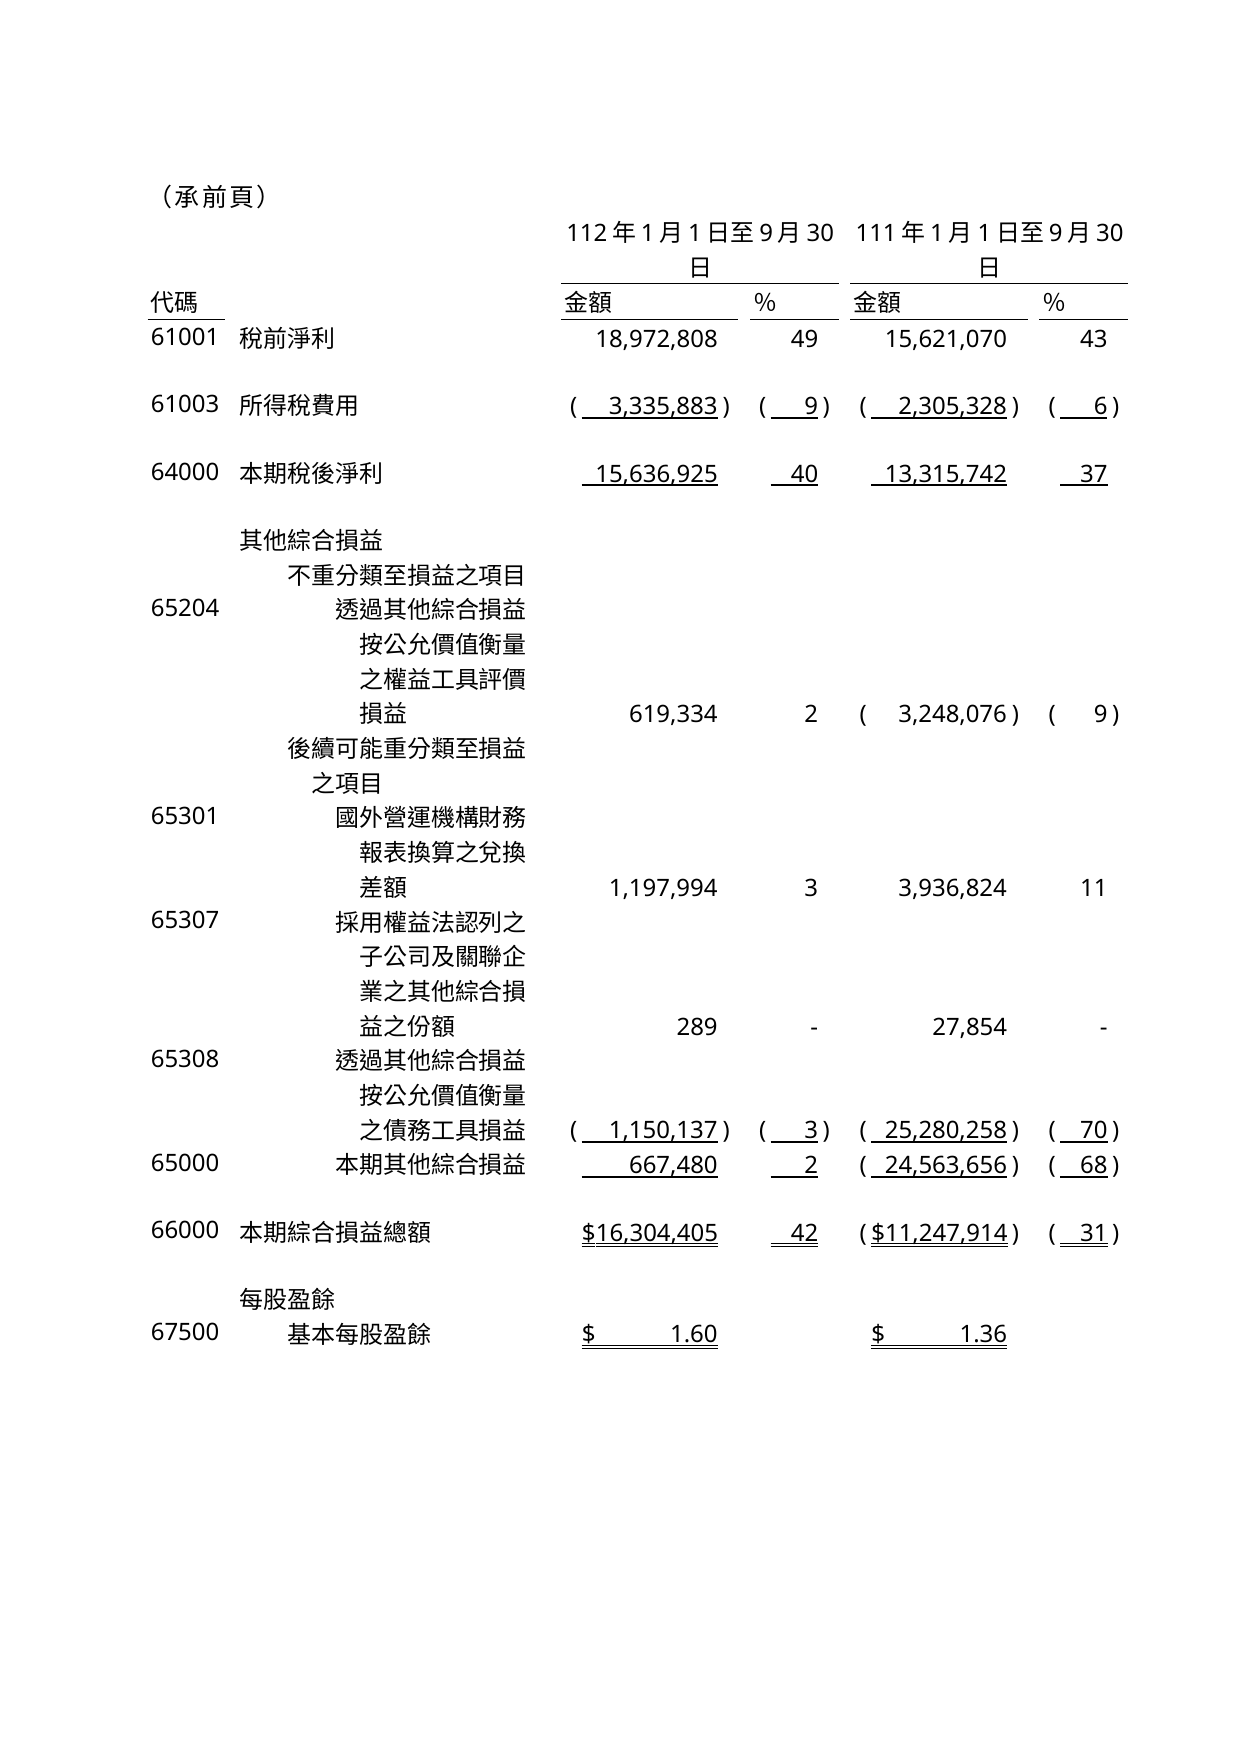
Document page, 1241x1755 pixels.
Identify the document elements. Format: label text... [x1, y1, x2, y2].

table_cell [225, 1315, 236, 1350]
table_cell [148, 354, 224, 387]
table_cell ( 25,280,258 ) [850, 1042, 1028, 1146]
table_header [236, 214, 549, 283]
table_cell 15,636,925 [561, 454, 738, 489]
table_cell [738, 454, 750, 489]
table_cell [750, 354, 839, 387]
table_cell [561, 354, 738, 387]
table_cell [1039, 1281, 1128, 1315]
table_cell [225, 522, 236, 556]
table_cell [738, 1248, 750, 1281]
table_cell [1028, 284, 1039, 319]
table_cell [1039, 354, 1128, 387]
table_cell 本期綜合損益總額 [236, 1213, 549, 1248]
table_cell [148, 730, 224, 799]
table_cell 49 [750, 320, 839, 354]
table_cell [850, 556, 1028, 591]
table_cell [1039, 422, 1128, 454]
table_cell [738, 1181, 750, 1213]
table_cell [750, 422, 839, 454]
table_cell [561, 1248, 738, 1281]
table_cell 基本每股盈餘 [236, 1315, 549, 1350]
table_cell [850, 522, 1028, 556]
table_cell [549, 1146, 561, 1181]
table_cell [839, 556, 850, 591]
table_cell [225, 903, 236, 1042]
table_cell [1039, 1315, 1128, 1350]
table_cell 61003 [148, 387, 224, 422]
table_cell 27,854 [850, 903, 1028, 1042]
table_cell [549, 1042, 561, 1146]
table_cell 65307 [148, 903, 224, 1042]
table_header [148, 214, 224, 283]
table_cell [549, 903, 561, 1042]
table_cell 稅前淨利 [236, 319, 549, 354]
table_cell [561, 522, 738, 556]
table_cell [1028, 489, 1039, 522]
table_cell [225, 1146, 236, 1181]
table_cell [549, 1181, 561, 1213]
table_cell [1028, 799, 1039, 903]
table_cell [738, 1315, 750, 1350]
table_cell [148, 422, 224, 454]
table_cell [850, 354, 1028, 387]
table_cell [225, 454, 236, 489]
table_cell ( 24,563,656 ) [850, 1146, 1028, 1181]
table_cell 2 [750, 591, 839, 730]
table_cell [738, 319, 750, 354]
table_cell [561, 1281, 738, 1315]
table_cell 採用權益法認列之子公司及關聯企業之其他綜合損益之份額 [236, 903, 549, 1042]
table_cell ( 3,335,883 ) [561, 387, 738, 422]
table_cell [738, 730, 750, 799]
table_cell 15,621,070 [850, 320, 1028, 354]
table_cell [225, 319, 236, 354]
table_cell [738, 422, 750, 454]
table_cell 64000 [148, 454, 224, 489]
table_cell 37 [1039, 454, 1128, 489]
table_cell [225, 422, 236, 454]
table_cell [738, 591, 750, 730]
table_cell 11 [1039, 799, 1128, 903]
table_cell 金額 [850, 284, 1028, 319]
table_cell [549, 1315, 561, 1350]
table_cell 3,936,824 [850, 799, 1028, 903]
table_cell [850, 422, 1028, 454]
table_cell [738, 522, 750, 556]
table_cell [549, 354, 561, 387]
table_cell [738, 799, 750, 903]
table_cell [839, 283, 850, 319]
table_cell [1028, 387, 1039, 422]
table_cell [549, 799, 561, 903]
table_cell [839, 319, 850, 354]
table_cell [561, 1181, 738, 1213]
table_cell ％ [750, 284, 839, 319]
table_cell 65301 [148, 799, 224, 903]
table_cell 619,334 [561, 591, 738, 730]
table_cell 其他綜合損益 [236, 522, 549, 556]
table_cell [148, 1181, 224, 1213]
table_cell [225, 387, 236, 422]
table_cell [148, 1281, 224, 1315]
table_cell 65000 [148, 1146, 224, 1181]
table_cell [549, 556, 561, 591]
table_cell 61001 [148, 320, 224, 354]
table_cell 不重分類至損益之項目 [236, 556, 549, 591]
table_cell ( 3 ) [750, 1042, 839, 1146]
table_cell 本期稅後淨利 [236, 454, 549, 489]
table_cell [839, 591, 850, 730]
table_cell [561, 489, 738, 522]
table_cell ％ [1039, 284, 1128, 319]
table_cell ( 9 ) [1039, 591, 1128, 730]
table_cell [1028, 1315, 1039, 1350]
table_cell ( 2,305,328 ) [850, 387, 1028, 422]
table_cell [1028, 556, 1039, 591]
table_cell [850, 1248, 1028, 1281]
table_cell 667,480 [561, 1146, 738, 1181]
table_cell [1039, 489, 1128, 522]
table_cell [738, 284, 750, 319]
table_cell 透過其他綜合損益按公允價值衡量之權益工具評價損益 [236, 591, 549, 730]
table_cell [738, 489, 750, 522]
table_cell [850, 489, 1028, 522]
table_cell [839, 522, 850, 556]
table_cell [1039, 730, 1128, 799]
table_cell [1028, 591, 1039, 730]
table_cell - [750, 903, 839, 1042]
table_cell [1028, 522, 1039, 556]
table_cell [549, 522, 561, 556]
table_cell [1028, 454, 1039, 489]
table_cell [839, 354, 850, 387]
table_cell [148, 522, 224, 556]
table_cell [750, 1281, 839, 1315]
table_cell [1028, 1181, 1039, 1213]
table_cell 13,315,742 [850, 454, 1028, 489]
table_cell $ 16,304,405 [561, 1213, 738, 1248]
table_cell [738, 1146, 750, 1181]
table_cell [236, 489, 549, 522]
table_cell [225, 1281, 236, 1315]
table_cell [148, 1248, 224, 1281]
table_cell [148, 489, 224, 522]
table_cell [839, 1146, 850, 1181]
table_cell [549, 319, 561, 354]
table_cell ( 3,248,076 ) [850, 591, 1028, 730]
table_cell [549, 1248, 561, 1281]
table_cell [1028, 1281, 1039, 1315]
table_cell [561, 556, 738, 591]
table_cell [549, 454, 561, 489]
table_cell 本期其他綜合損益 [236, 1146, 549, 1181]
table_cell [225, 1042, 236, 1146]
table_cell [561, 422, 738, 454]
table_cell [738, 903, 750, 1042]
table_header [549, 214, 561, 283]
table_cell [750, 556, 839, 591]
table_cell 2 [750, 1146, 839, 1181]
table_cell - [1039, 903, 1128, 1042]
table_cell [1039, 1248, 1128, 1281]
table_cell [225, 283, 236, 319]
table_cell [1028, 1248, 1039, 1281]
table_cell [738, 1281, 750, 1315]
table_cell [738, 387, 750, 422]
table_cell 所得稅費用 [236, 387, 549, 422]
table_cell 1,197,994 [561, 799, 738, 903]
table_cell 289 [561, 903, 738, 1042]
table_cell [750, 1181, 839, 1213]
table_cell [225, 799, 236, 903]
table_cell $ 1.60 [561, 1315, 738, 1350]
table_cell [561, 730, 738, 799]
table_cell [549, 422, 561, 454]
table_cell [236, 422, 549, 454]
table_cell [236, 1248, 549, 1281]
table_cell [549, 591, 561, 730]
table_cell [549, 283, 561, 319]
table_header [225, 214, 236, 283]
table_cell [738, 1042, 750, 1146]
table_cell [1028, 422, 1039, 454]
table_cell [148, 556, 224, 591]
table_cell [1028, 354, 1039, 387]
table_cell ( 31 ) [1039, 1213, 1128, 1248]
table_cell ( $ 11,247,914 ) [850, 1213, 1028, 1248]
table_cell [549, 489, 561, 522]
table_cell [1028, 903, 1039, 1042]
table_cell ( 6 ) [1039, 387, 1128, 422]
table_cell [750, 1248, 839, 1281]
table_cell [1028, 1146, 1039, 1181]
table_cell [225, 556, 236, 591]
table_cell [839, 489, 850, 522]
table_cell [850, 1181, 1028, 1213]
table_cell [738, 1213, 750, 1248]
table_cell ( 70 ) [1039, 1042, 1128, 1146]
table_cell 65308 [148, 1042, 224, 1146]
table_cell [225, 489, 236, 522]
table_cell [225, 591, 236, 730]
table_header 112年1月1日至9月30日 [561, 214, 839, 283]
table_cell 66000 [148, 1213, 224, 1248]
table_cell 67500 [148, 1315, 224, 1350]
table_cell [750, 489, 839, 522]
table_cell 國外營運機構財務報表換算之兌換差額 [236, 799, 549, 903]
table_cell ( 9 ) [750, 387, 839, 422]
table_cell [839, 1042, 850, 1146]
table_cell 金額 [561, 284, 738, 319]
table_cell [850, 1281, 1028, 1315]
table_cell [1039, 1181, 1128, 1213]
table_cell [839, 730, 850, 799]
table_cell [738, 556, 750, 591]
table_cell 18,972,808 [561, 320, 738, 354]
table_cell 42 [750, 1213, 839, 1248]
table_cell [549, 1281, 561, 1315]
table_cell 65204 [148, 591, 224, 730]
table_cell [839, 1248, 850, 1281]
table_cell 每股盈餘 [236, 1281, 549, 1315]
table_cell [236, 283, 549, 319]
table_cell [225, 730, 236, 799]
table_cell [839, 1213, 850, 1248]
table_cell 後續可能重分類至損益之項目 [236, 730, 549, 799]
table_cell [225, 354, 236, 387]
table_cell [1028, 730, 1039, 799]
table_cell [1028, 1213, 1039, 1248]
table_cell [236, 1181, 549, 1213]
table_cell $ 1.36 [850, 1315, 1028, 1350]
table_cell [750, 1315, 839, 1350]
table_cell [839, 799, 850, 903]
table_cell [850, 730, 1028, 799]
table_cell ( 1,150,137 ) [561, 1042, 738, 1146]
table_cell [839, 1315, 850, 1350]
table_cell [750, 730, 839, 799]
table_cell [549, 730, 561, 799]
table_cell [839, 1281, 850, 1315]
table_cell [1028, 319, 1039, 354]
table_cell [549, 1213, 561, 1248]
table_cell [1028, 1042, 1039, 1146]
table_cell [750, 522, 839, 556]
table_cell [549, 387, 561, 422]
table_cell [1039, 522, 1128, 556]
table_cell [225, 1213, 236, 1248]
table_cell [839, 903, 850, 1042]
table_cell [839, 422, 850, 454]
table_cell 透過其他綜合損益按公允價值衡量之債務工具損益 [236, 1042, 549, 1146]
table_cell [225, 1181, 236, 1213]
table_cell [839, 454, 850, 489]
table_cell 43 [1039, 320, 1128, 354]
table_cell [839, 387, 850, 422]
table_header [839, 214, 850, 283]
table_header 111年1月1日至9月30日 [850, 214, 1128, 283]
table_cell 3 [750, 799, 839, 903]
text （承前頁） [148, 177, 1122, 213]
table_cell [1039, 556, 1128, 591]
table_cell ( 68 ) [1039, 1146, 1128, 1181]
table_cell [236, 354, 549, 387]
table_cell [738, 354, 750, 387]
table_cell 代碼 [148, 283, 224, 319]
table_cell [839, 1181, 850, 1213]
table_cell [225, 1248, 236, 1281]
table_cell 40 [750, 454, 839, 489]
